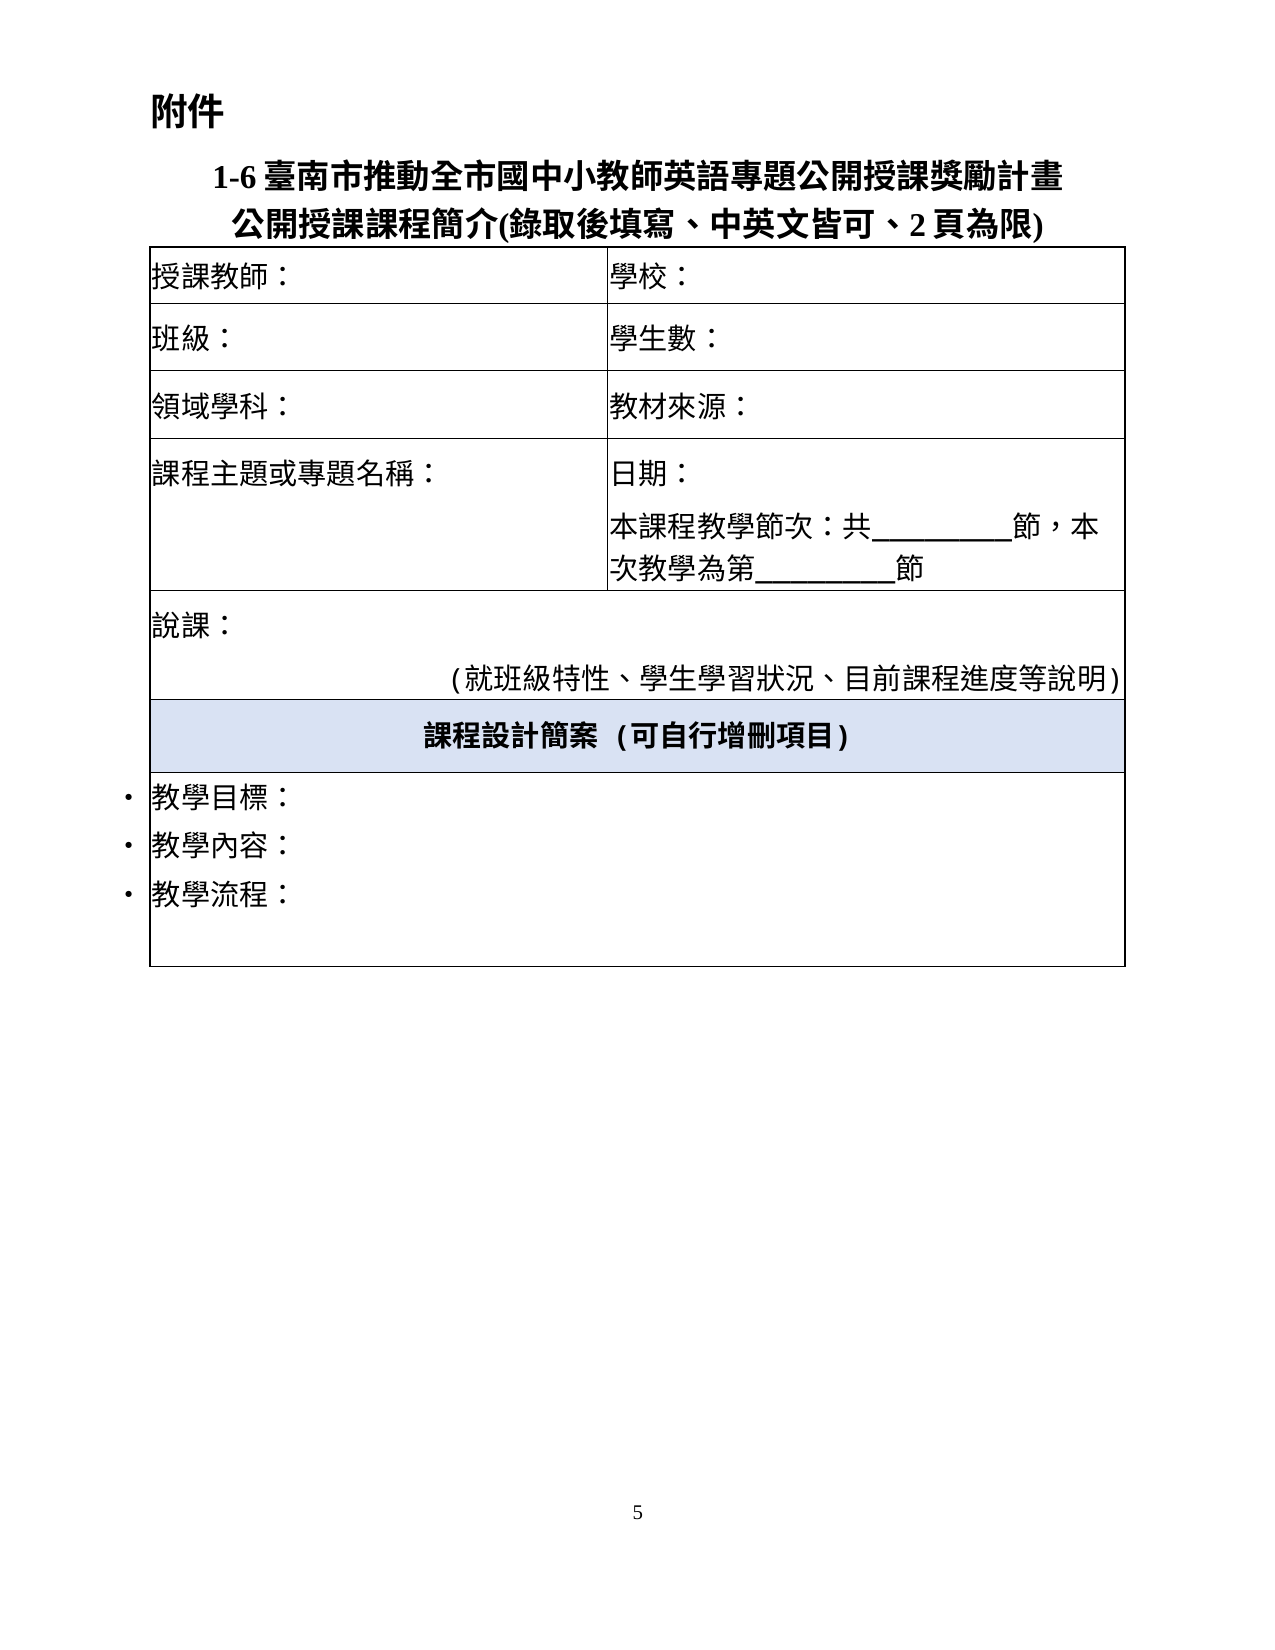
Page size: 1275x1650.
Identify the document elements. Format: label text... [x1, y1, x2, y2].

table_cell 領域學科： [151, 371, 607, 437]
table_header 授課教師： [151, 248, 607, 303]
table_cell 教學目標： 教學內容： 教學流程： [151, 773, 1124, 966]
text 1-6臺南市推動全市國中小教師英語專題公開授課獎勵計畫 [150, 150, 1125, 198]
text 附件 [150, 75, 1125, 137]
table_cell 課程設計簡案 (可自行增刪項目) [151, 700, 1124, 772]
table_header 學校： [608, 248, 1124, 303]
table_cell 課程主題或專題名稱： [151, 439, 607, 589]
table_cell 班級： [151, 304, 607, 370]
table_cell 日期： 本課程教學節次：共________節，本次教學為第________節 [608, 439, 1124, 589]
text 公開授課課程簡介(錄取後填寫、中英文皆可、2頁為限) [150, 198, 1125, 246]
table_cell 學生數： [608, 304, 1124, 370]
table_cell 教材來源： [608, 371, 1124, 437]
table_cell 說課： (就班級特性、學生學習狀況、目前課程進度等說明) [151, 591, 1124, 699]
